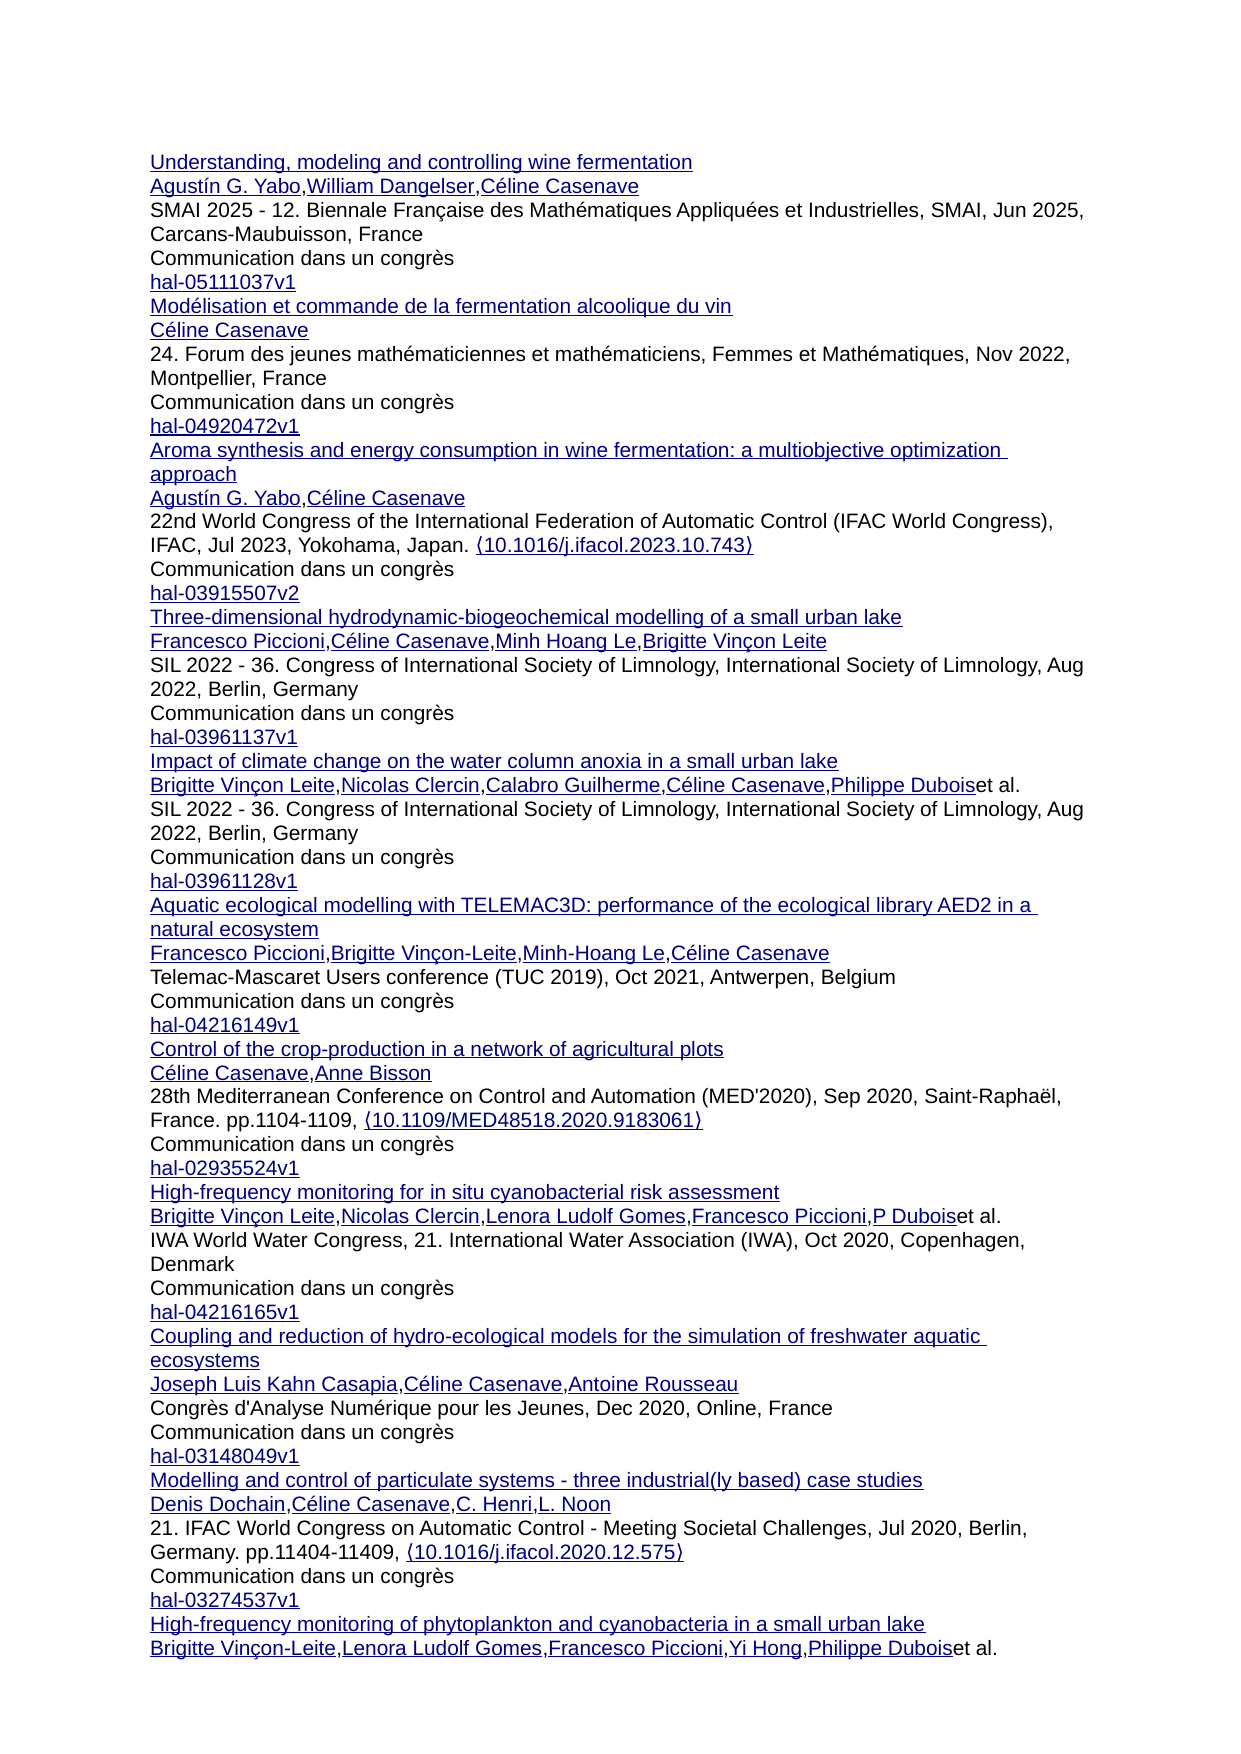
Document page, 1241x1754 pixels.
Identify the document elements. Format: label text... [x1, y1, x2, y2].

table_cell Control of the crop-production in a network of agricultural plots Céline Casenave,Anne Bisson 28th Mediterranean Conference on Control and Automation (MED'2020), Sep 2020, Saint-Raphaël, France. pp.1104-1109, ⟨10.1109/MED48518.2020.9183061⟩ Communication dans un congrès hal-02935524v1 [150, 1036, 1090, 1180]
table_cell High-frequency monitoring for in situ cyanobacterial risk assessment Brigitte Vinçon Leite,Nicolas Clercin,Lenora Ludolf Gomes,Francesco Piccioni,P Duboiset al. IWA World Water Congress, 21. International Water Association (IWA), Oct 2020, Copenhagen, Denmark Communication dans un congrès hal-04216165v1 [150, 1180, 1090, 1324]
table_cell Understanding, modeling and controlling wine fermentation Agustín G. Yabo,William Dangelser,Céline Casenave SMAI 2025 - 12. Biennale Française des Mathématiques Appliquées et Industrielles, SMAI, Jun 2025, Carcans-Maubuisson, France Communication dans un congrès hal-05111037v1 [150, 150, 1090, 294]
table_cell Modelling and control of particulate systems - three industrial(ly based) case studies Denis Dochain,Céline Casenave,C. Henri,L. Noon 21. IFAC World Congress on Automatic Control - Meeting Societal Challenges, Jul 2020, Berlin, Germany. pp.11404-11409, ⟨10.1016/j.ifacol.2020.12.575⟩ Communication dans un congrès hal-03274537v1 [150, 1468, 1090, 1611]
table_cell Modélisation et commande de la fermentation alcoolique du vin Céline Casenave 24. Forum des jeunes mathématiciennes et mathématiciens, Femmes et Mathématiques, Nov 2022, Montpellier, France Communication dans un congrès hal-04920472v1 [150, 294, 1090, 437]
table_cell Aroma synthesis and energy consumption in wine fermentation: a multiobjective optimization approach Agustín G. Yabo,Céline Casenave 22nd World Congress of the International Federation of Automatic Control (IFAC World Congress), IFAC, Jul 2023, Yokohama, Japan. ⟨10.1016/j.ifacol.2023.10.743⟩ Communication dans un congrès hal-03915507v2 [150, 438, 1090, 605]
table_cell Coupling and reduction of hydro-ecological models for the simulation of freshwater aquatic ecosystems Joseph Luis Kahn Casapia,Céline Casenave,Antoine Rousseau Congrès d'Analyse Numérique pour les Jeunes, Dec 2020, Online, France Communication dans un congrès hal-03148049v1 [150, 1324, 1090, 1468]
table_cell Impact of climate change on the water column anoxia in a small urban lake Brigitte Vinçon Leite,Nicolas Clercin,Calabro Guilherme,Céline Casenave,Philippe Duboiset al. SIL 2022 - 36. Congress of International Society of Limnology, International Society of Limnology, Aug 2022, Berlin, Germany Communication dans un congrès hal-03961128v1 [150, 749, 1090, 893]
table_cell High-frequency monitoring of phytoplankton and cyanobacteria in a small urban lake Brigitte Vinçon-Leite,Lenora Ludolf Gomes,Francesco Piccioni,Yi Hong,Philippe Duboiset al. [150, 1611, 1090, 1659]
table_cell Aquatic ecological modelling with TELEMAC3D: performance of the ecological library AED2 in a natural ecosystem Francesco Piccioni,Brigitte Vinçon-Leite,Minh-Hoang Le,Céline Casenave Telemac-Mascaret Users conference (TUC 2019), Oct 2021, Antwerpen, Belgium Communication dans un congrès hal-04216149v1 [150, 893, 1090, 1036]
table_cell Three-dimensional hydrodynamic-biogeochemical modelling of a small urban lake Francesco Piccioni,Céline Casenave,Minh Hoang Le,Brigitte Vinçon Leite SIL 2022 - 36. Congress of International Society of Limnology, International Society of Limnology, Aug 2022, Berlin, Germany Communication dans un congrès hal-03961137v1 [150, 605, 1090, 749]
